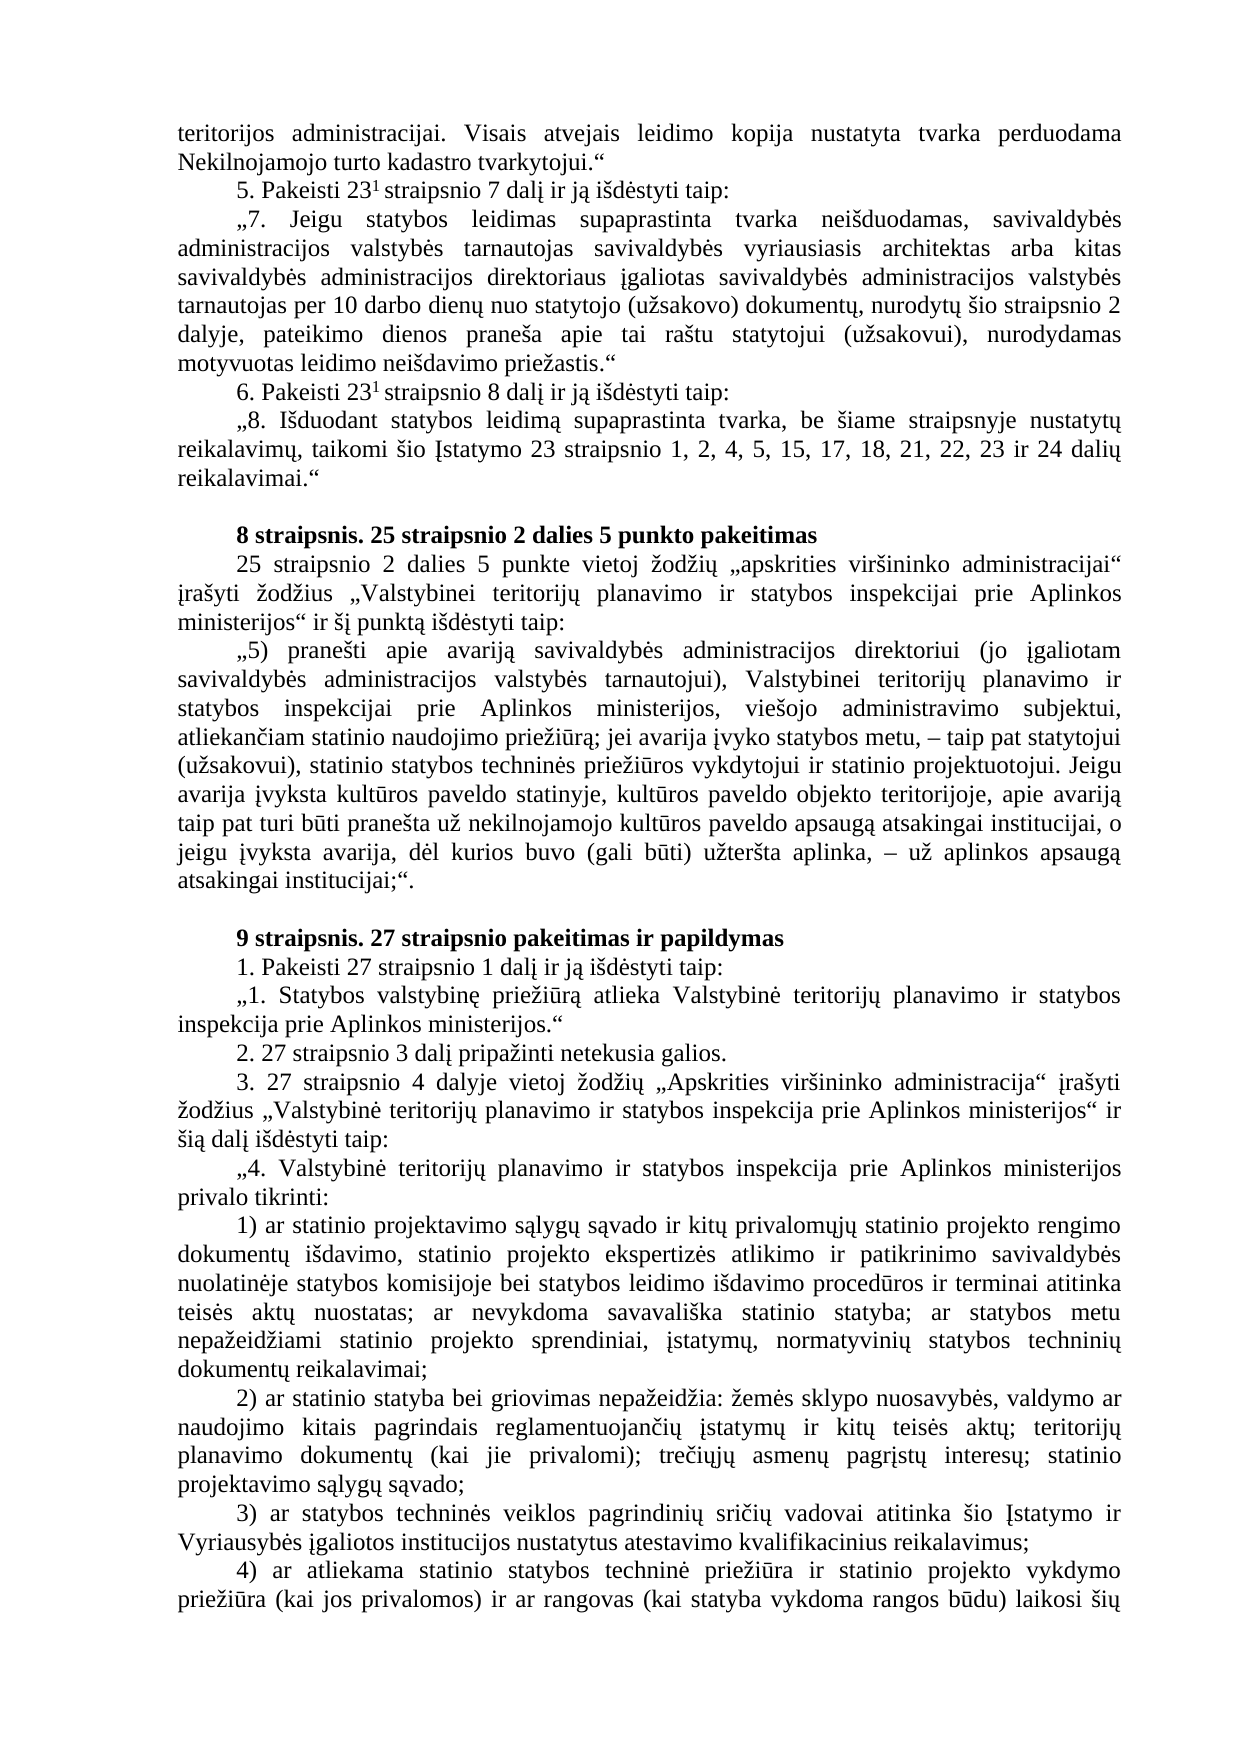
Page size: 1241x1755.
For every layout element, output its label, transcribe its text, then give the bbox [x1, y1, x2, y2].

text „1. Statybos valstybinę priežiūrą atlieka Valstybinė teritorijų planavimo ir statybos inspekcija prie Aplinkos ministerijos.“ [177, 981, 1122, 1038]
text „8. Išduodant statybos leidimą supaprastinta tvarka, be šiame straipsnyje nustatytų reikalavimų, taikomi šio Įstatymo 23 straipsnio 1, 2, 4, 5, 15, 17, 18, 21, 22, 23 ir 24 dalių reikalavimai.“ [177, 406, 1122, 492]
text 2) ar statinio statyba bei griovimas nepažeidžia: žemės sklypo nuosavybės, valdymo ar naudojimo kitais pagrindais reglamentuojančių įstatymų ir kitų teisės aktų; teritorijų planavimo dokumentų (kai jie privalomi); trečiųjų asmenų pagrįstų interesų; statinio projektavimo sąlygų sąvado; [177, 1383, 1122, 1498]
text 9 straipsnis. 27 straipsnio pakeitimas ir papildymas [177, 923, 1122, 952]
text 8 straipsnis. 25 straipsnio 2 dalies 5 punkto pakeitimas [177, 521, 1122, 549]
text 5. Pakeisti 231 straipsnio 7 dalį ir ją išdėstyti taip: [177, 176, 1122, 204]
text 3) ar statybos techninės veiklos pagrindinių sričių vadovai atitinka šio Įstatymo ir Vyriausybės įgaliotos institucijos nustatytus atestavimo kvalifikacinius reikalavimus; [177, 1498, 1122, 1556]
text „7. Jeigu statybos leidimas supaprastinta tvarka neišduodamas, savivaldybės administracijos valstybės tarnautojas savivaldybės vyriausiasis architektas arba kitas savivaldybės administracijos direktoriaus įgaliotas savivaldybės administracijos valstybės tarnautojas per 10 darbo dienų nuo statytojo (užsakovo) dokumentų, nurodytų šio straipsnio 2 dalyje, pateikimo dienos praneša apie tai raštu statytojui (užsakovui), nurodydamas motyvuotas leidimo neišdavimo priežastis.“ [177, 204, 1122, 377]
text 25 straipsnio 2 dalies 5 punkte vietoj žodžių „apskrities viršininko administracijai“ įrašyti žodžius „Valstybinei teritorijų planavimo ir statybos inspekcijai prie Aplinkos ministerijos“ ir šį punktą išdėstyti taip: [177, 549, 1122, 636]
text 4) ar atliekama statinio statybos techninė priežiūra ir statinio projekto vykdymo priežiūra (kai jos privalomos) ir ar rangovas (kai statyba vykdoma rangos būdu) laikosi šių [177, 1556, 1122, 1613]
text „5) pranešti apie avariją savivaldybės administracijos direktoriui (jo įgaliotam savivaldybės administracijos valstybės tarnautojui), Valstybinei teritorijų planavimo ir statybos inspekcijai prie Aplinkos ministerijos, viešojo administravimo subjektui, atliekančiam statinio naudojimo priežiūrą; jei avarija įvyko statybos metu, – taip pat statytojui (užsakovui), statinio statybos techninės priežiūros vykdytojui ir statinio projektuotojui. Jeigu avarija įvyksta kultūros paveldo statinyje, kultūros paveldo objekto teritorijoje, apie avariją taip pat turi būti pranešta už nekilnojamojo kultūros paveldo apsaugą atsakingai institucijai, o jeigu įvyksta avarija, dėl kurios buvo (gali būti) užteršta aplinka, – už aplinkos apsaugą atsakingai institucijai;“. [177, 636, 1122, 894]
text 1) ar statinio projektavimo sąlygų sąvado ir kitų privalomųjų statinio projekto rengimo dokumentų išdavimo, statinio projekto ekspertizės atlikimo ir patikrinimo savivaldybės nuolatinėje statybos komisijoje bei statybos leidimo išdavimo procedūros ir terminai atitinka teisės aktų nuostatas; ar nevykdoma savavališka statinio statyba; ar statybos metu nepažeidžiami statinio projekto sprendiniai, įstatymų, normatyvinių statybos techninių dokumentų reikalavimai; [177, 1211, 1122, 1383]
text teritorijos administracijai. Visais atvejais leidimo kopija nustatyta tvarka perduodama Nekilnojamojo turto kadastro tvarkytojui.“ [177, 118, 1122, 176]
text 1. Pakeisti 27 straipsnio 1 dalį ir ją išdėstyti taip: [177, 952, 1122, 981]
text 2. 27 straipsnio 3 dalį pripažinti netekusia galios. [177, 1038, 1122, 1067]
text 6. Pakeisti 231 straipsnio 8 dalį ir ją išdėstyti taip: [177, 377, 1122, 406]
text „4. Valstybinė teritorijų planavimo ir statybos inspekcija prie Aplinkos ministerijos privalo tikrinti: [177, 1153, 1122, 1211]
text 3. 27 straipsnio 4 dalyje vietoj žodžių „Apskrities viršininko administracija“ įrašyti žodžius „Valstybinė teritorijų planavimo ir statybos inspekcija prie Aplinkos ministerijos“ ir šią dalį išdėstyti taip: [177, 1067, 1122, 1153]
